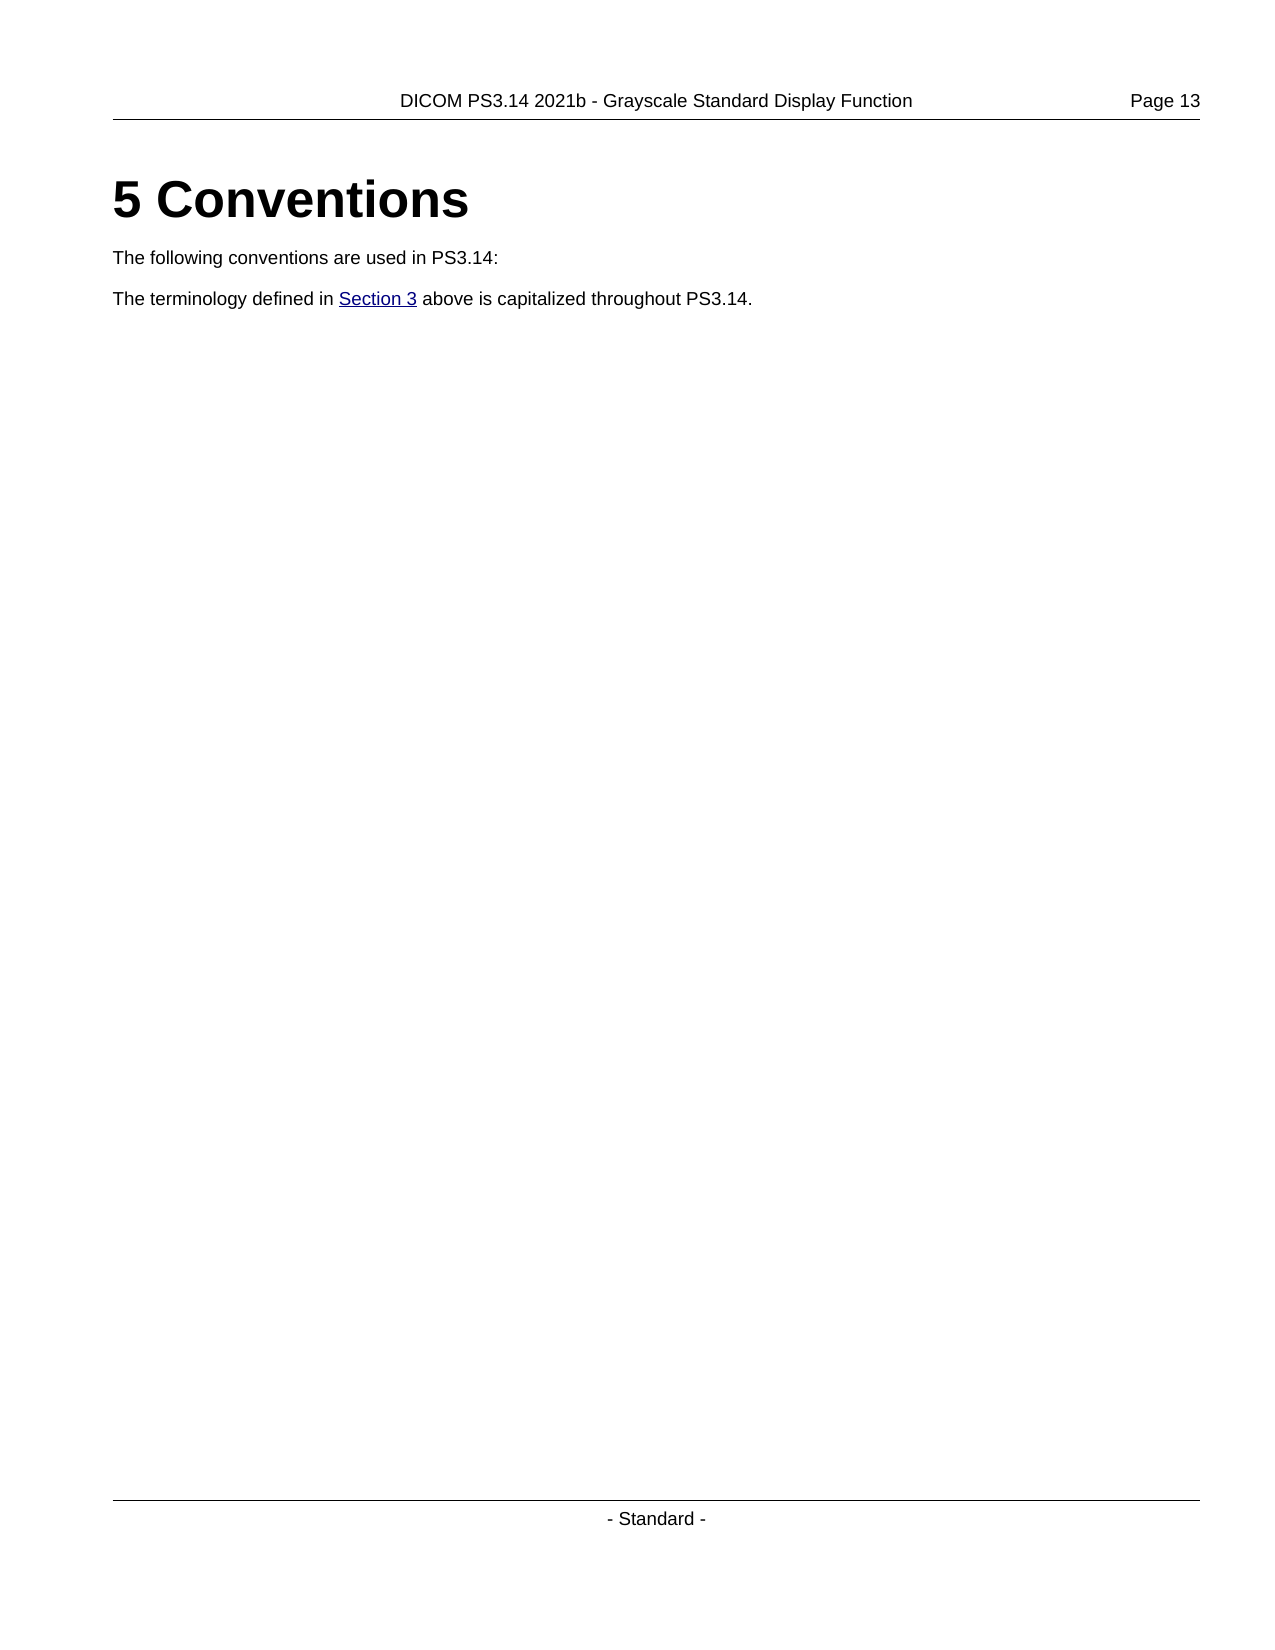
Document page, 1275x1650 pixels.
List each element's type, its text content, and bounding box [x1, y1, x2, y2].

text 5 Conventions [112, 169, 1200, 228]
text The following conventions are used in PS3.14: [112, 247, 1200, 269]
text The terminology defined in Section 3 above is capitalized throughout PS3.14. [112, 287, 1200, 309]
